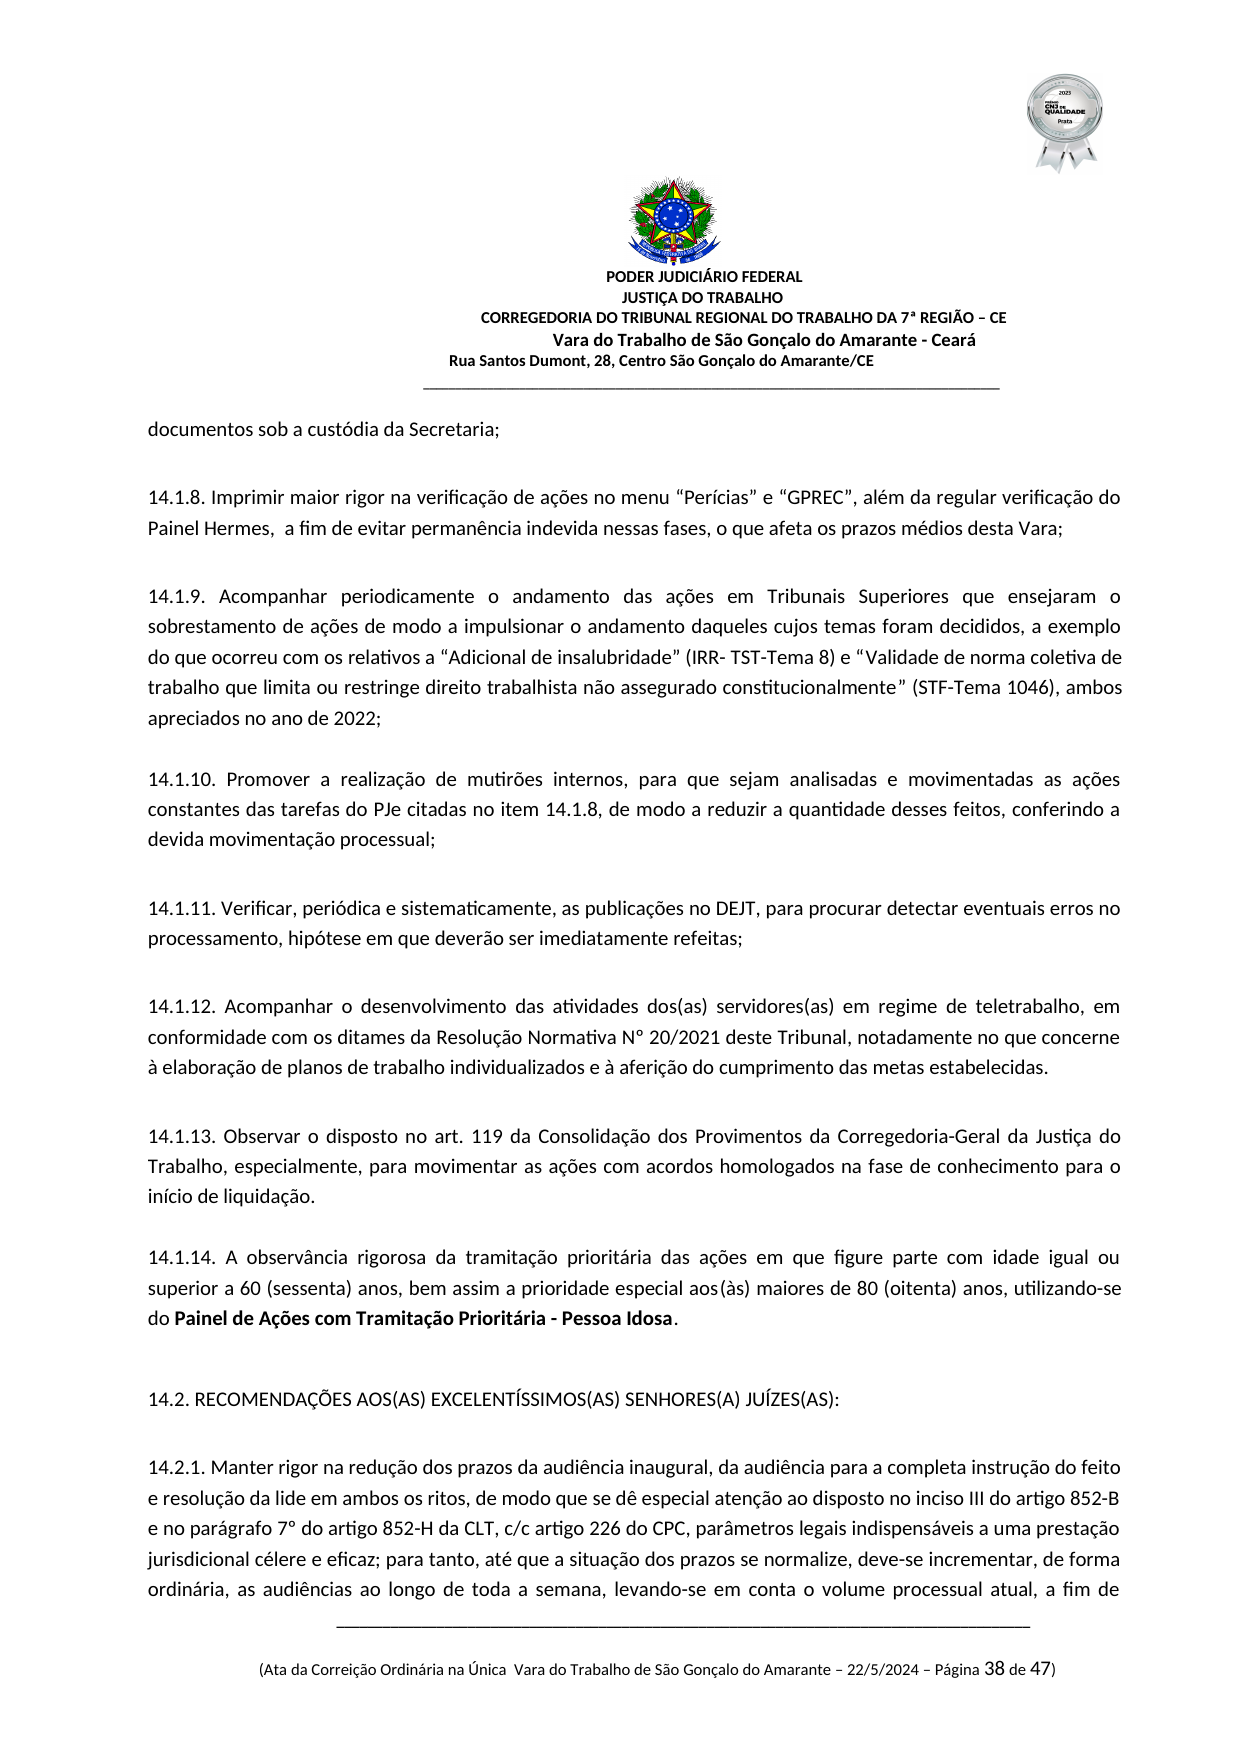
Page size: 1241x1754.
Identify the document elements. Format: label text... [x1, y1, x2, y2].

picture [623, 175, 723, 267]
text 14.1.8. Imprimir maior rigor na verificação de ações no menu “Perícias” e “GPREC”, além da regular verificação do Painel Hermes, a fim de evitar permanência indevida nessas fases, o que afeta os prazos médios desta Vara; [148, 484, 1123, 540]
text documentos sob a custódia da Secretaria; [148, 416, 1123, 442]
text 14.1.9. Acompanhar periodicamente o andamento das ações em Tribunais Superiores que ensejaram o sobrestamento de ações de modo a impulsionar o andamento daqueles cujos temas foram decididos, a exemplo do que ocorreu com os relativos a “Adicional de insalubridade” (IRR- TST-Tema 8) e “Validade de norma coletiva de trabalho que limita ou restringe direito trabalhista não assegurado constitucionalmente” (STF-Tema 1046), ambos apreciados no ano de 2022; [148, 583, 1123, 730]
picture [1026, 73, 1104, 175]
text 14.2. RECOMENDAÇÕES AOS(AS) EXCELENTÍSSIMOS(AS) SENHORES(A) JUÍZES(AS): [148, 1386, 1123, 1412]
text 14.1.10. Promover a realização de mutirões internos, para que sejam analisadas e movimentadas as ações constantes das tarefas do PJe citadas no item 14.1.8, de modo a reduzir a quantidade desses feitos, conferindo a devida movimentação processual; [148, 766, 1123, 852]
text 14.2.1. Manter rigor na redução dos prazos da audiência inaugural, da audiência para a completa instrução do feito e resolução da lide em ambos os ritos, de modo que se dê especial atenção ao disposto no inciso III do artigo 852-B e no parágrafo 7º do artigo 852-H da CLT, c/c artigo 226 do CPC, parâmetros legais indispensáveis a uma prestação jurisdicional célere e eficaz; para tanto, até que a situação dos prazos se normalize, deve-se incrementar, de forma ordinária, as audiências ao longo de toda a semana, levando-se em conta o volume processual atual, a fim de [148, 1454, 1123, 1602]
text 14.1.13. Observar o disposto no art. 119 da Consolidação dos Provimentos da Corregedoria-Geral da Justiça do Trabalho, especialmente, para movimentar as ações com acordos homologados na fase de conhecimento para o início de liquidação. [148, 1123, 1123, 1209]
text 14.1.11. Verificar, periódica e sistematicamente, as publicações no DEJT, para procurar detectar eventuais erros no processamento, hipótese em que deverão ser imediatamente refeitas; [148, 895, 1123, 951]
text 14.1.12. Acompanhar o desenvolvimento das atividades dos(as) servidores(as) em regime de teletrabalho, em conformidade com os ditames da Resolução Normativa Nº 20/2021 deste Tribunal, notadamente no que concerne à elaboração de planos de trabalho individualizados e à aferição do cumprimento das metas estabelecidas. [148, 994, 1123, 1080]
text 14.1.14. A observância rigorosa da tramitação prioritária das ações em que figure parte com idade igual ou superior a 60 (sessenta) anos, bem assim a prioridade especial aos(às) maiores de 80 (oitenta) anos, utilizando-se do Painel de Ações com Tramitação Prioritária - Pessoa Idosa. [148, 1214, 1123, 1331]
